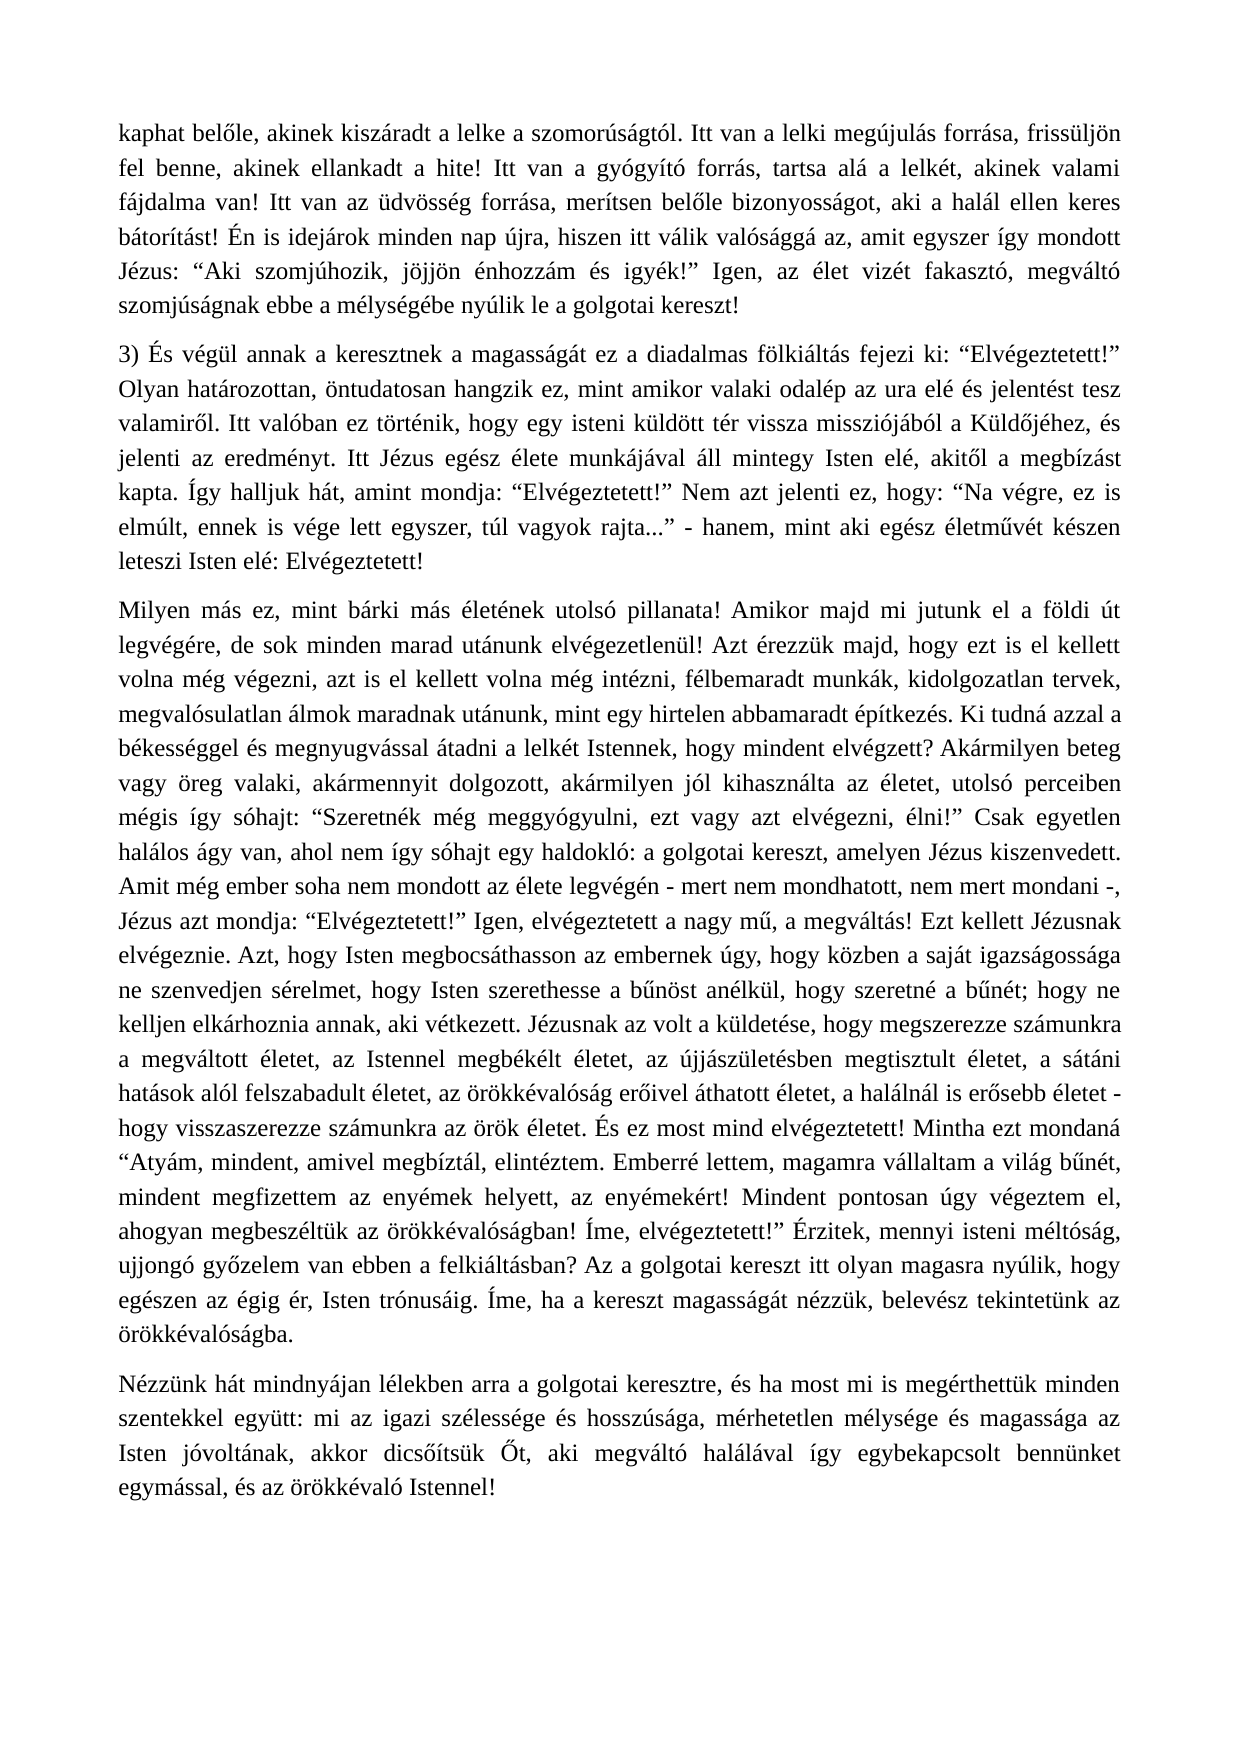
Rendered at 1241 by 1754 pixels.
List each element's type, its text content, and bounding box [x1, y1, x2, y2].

text Nézzünk hát mindnyájan lélekben arra a golgotai keresztre, és ha most mi is megérthettük minden szentekkel együtt: mi az igazi szélessége és hosszúsága, mérhetetlen mélysége és magassága az Isten jóvoltának, akkor dicsőítsük Őt, aki megváltó halálával így egybekapcsolt bennünket egymással, és az örökkévaló Istennel! [118, 1369, 1122, 1501]
text Milyen más ez, mint bárki más életének utolsó pillanata! Amikor majd mi jutunk el a földi út legvégére, de sok minden marad utánunk elvégezetlenül! Azt érezzük majd, hogy ezt is el kellett volna még végezni, azt is el kellett volna még intézni, félbemaradt munkák, kidolgozatlan tervek, megvalósulatlan álmok maradnak utánunk, mint egy hirtelen abbamaradt építkezés. Ki tudná azzal a békességgel és megnyugvással átadni a lelkét Istennek, hogy mindent elvégzett? Akármilyen beteg vagy öreg valaki, akármennyit dolgozott, akármilyen jól kihasználta az életet, utolsó perceiben mégis így sóhajt: “Szeretnék még meggyógyulni, ezt vagy azt elvégezni, élni!” Csak egyetlen halálos ágy van, ahol nem így sóhajt egy haldokló: a golgotai kereszt, amelyen Jézus kiszenvedett. Amit még ember soha nem mondott az élete legvégén - mert nem mondhatott, nem mert mondani -, Jézus azt mondja: “Elvégeztetett!” Igen, elvégeztetett a nagy mű, a megváltás! Ezt kellett Jézusnak elvégeznie. Azt, hogy Isten megbocsáthasson az embernek úgy, hogy közben a saját igazságossága ne szenvedjen sérelmet, hogy Isten szerethesse a bűnöst anélkül, hogy szeretné a bűnét; hogy ne kelljen elkárhoznia annak, aki vétkezett. Jézusnak az volt a küldetése, hogy megszerezze számunkra a megváltott életet, az Istennel megbékélt életet, az újjászületésben megtisztult életet, a sátáni hatások alól felszabadult életet, az örökkévalóság erőivel áthatott életet, a halálnál is erősebb életet - hogy visszaszerezze számunkra az örök életet. És ez most mind elvégeztetett! Mintha ezt mondaná “Atyám, mindent, amivel megbíztál, elintéztem. Emberré lettem, magamra vállaltam a világ bűnét, mindent megfizettem az enyémek helyett, az enyémekért! Mindent pontosan úgy végeztem el, ahogyan megbeszéltük az örökkévalóságban! Íme, elvégeztetett!” Érzitek, mennyi isteni méltóság, ujjongó győzelem van ebben a felkiáltásban? Az a golgotai kereszt itt olyan magasra nyúlik, hogy egészen az égig ér, Isten trónusáig. Íme, ha a kereszt magasságát nézzük, belevész tekintetünk az örökkévalóságba. [118, 596, 1122, 1348]
text 3) És végül annak a keresztnek a magasságát ez a diadalmas fölkiáltás fejezi ki: “Elvégeztetett!” Olyan határozottan, öntudatosan hangzik ez, mint amikor valaki odalép az ura elé és jelentést tesz valamiről. Itt valóban ez történik, hogy egy isteni küldött tér vissza missziójából a Küldőjéhez, és jelenti az eredményt. Itt Jézus egész élete munkájával áll mintegy Isten elé, akitől a megbízást kapta. Így halljuk hát, amint mondja: “Elvégeztetett!” Nem azt jelenti ez, hogy: “Na végre, ez is elmúlt, ennek is vége lett egyszer, túl vagyok rajta...” - hanem, mint aki egész életművét készen leteszi Isten elé: Elvégeztetett! [118, 339, 1122, 575]
text kaphat belőle, akinek kiszáradt a lelke a szomorúságtól. Itt van a lelki megújulás forrása, frissüljön fel benne, akinek ellankadt a hite! Itt van a gyógyító forrás, tartsa alá a lelkét, akinek valami fájdalma van! Itt van az üdvösség forrása, merítsen belőle bizonyosságot, aki a halál ellen keres bátorítást! Én is idejárok minden nap újra, hiszen itt válik valósággá az, amit egyszer így mondott Jézus: “Aki szomjúhozik, jöjjön énhozzám és igyék!” Igen, az élet vizét fakasztó, megváltó szomjúságnak ebbe a mélységébe nyúlik le a golgotai kereszt! [118, 118, 1122, 319]
